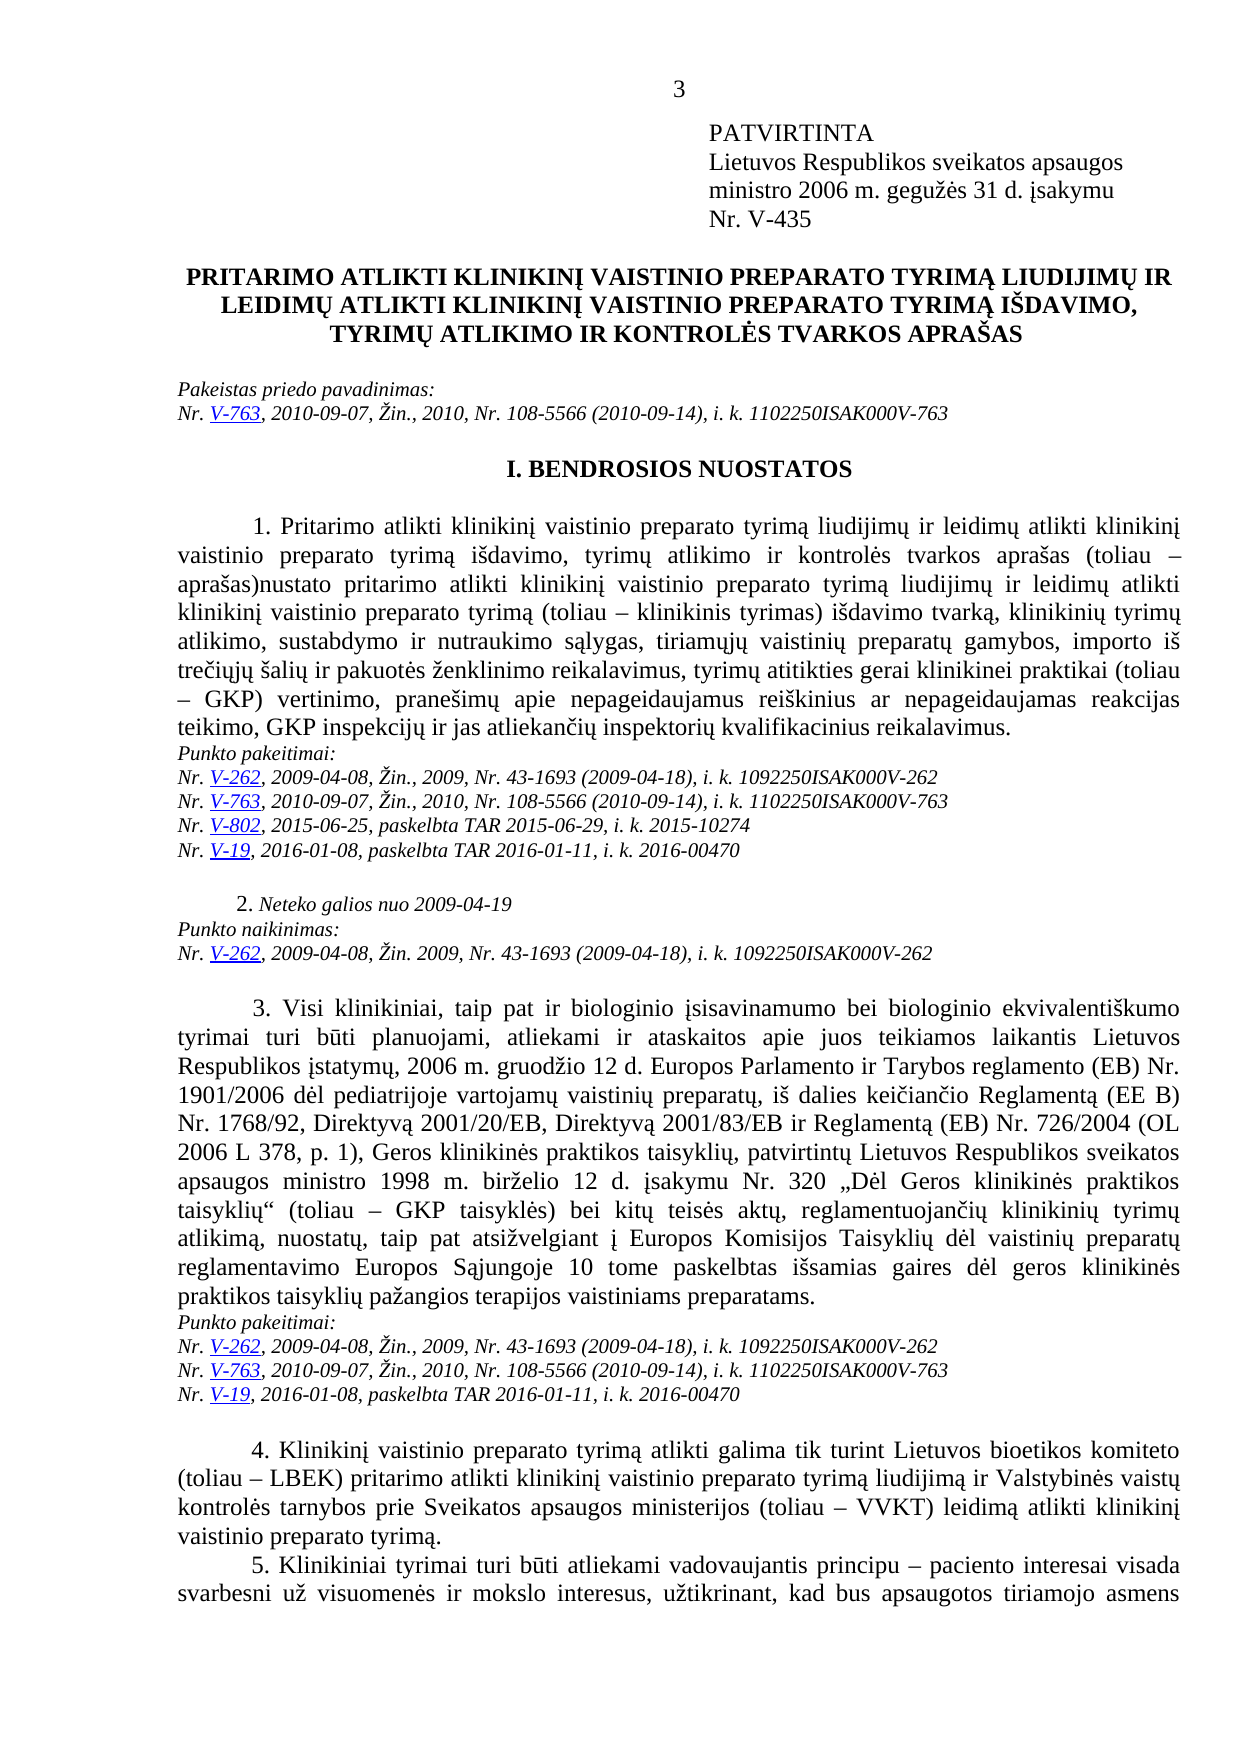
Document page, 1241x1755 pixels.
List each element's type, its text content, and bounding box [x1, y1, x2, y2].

text Punkto naikinimas: [177, 917, 1181, 941]
text 5. Klinikiniai tyrimai turi būti atliekami vadovaujantis principu – paciento interesai visada svarbesni už visuomenės ir mokslo interesus, užtikrinant, kad bus apsaugotos tiriamojo asmens [177, 1550, 1181, 1607]
text Nr. V-763, 2010-09-07, Žin., 2010, Nr. 108-5566 (2010-09-14), i. k. 1102250ISAK000V-763 [177, 401, 1181, 425]
text 3. Visi klinikiniai, taip pat ir biologinio įsisavinamumo bei biologinio ekvivalentiškumo tyrimai turi būti planuojami, atliekami ir ataskaitos apie juos teikiamos laikantis Lietuvos Respublikos įstatymų, 2006 m. gruodžio 12 d. Europos Parlamento ir Tarybos reglamento (EB) Nr. 1901/2006 dėl pediatrijoje vartojamų vaistinių preparatų, iš dalies keičiančio Reglamentą (EE B) Nr. 1768/92, Direktyvą 2001/20/EB, Direktyvą 2001/83/EB ir Reglamentą (EB) Nr. 726/2004 (OL 2006 L 378, p. 1), Geros klinikinės praktikos taisyklių, patvirtintų Lietuvos Respublikos sveikatos apsaugos ministro 1998 m. birželio 12 d. įsakymu Nr. 320 „Dėl Geros klinikinės praktikos taisyklių“ (toliau – GKP taisyklės) bei kitų teisės aktų, reglamentuojančių klinikinių tyrimų atlikimą, nuostatų, taip pat atsižvelgiant į Europos Komisijos Taisyklių dėl vaistinių preparatų reglamentavimo Europos Sąjungoje 10 tome paskelbtas išsamias gaires dėl geros klinikinės praktikos taisyklių pažangios terapijos vaistiniams preparatams. [177, 993, 1181, 1310]
text 4. Klinikinį vaistinio preparato tyrimą atlikti galima tik turint Lietuvos bioetikos komiteto (toliau – LBEK) pritarimo atlikti klinikinį vaistinio preparato tyrimą liudijimą ir Valstybinės vaistų kontrolės tarnybos prie Sveikatos apsaugos ministerijos (toliau – VVKT) leidimą atlikti klinikinį vaistinio preparato tyrimą. [177, 1435, 1181, 1550]
text Nr. V-802, 2015-06-25, paskelbta TAR 2015-06-29, i. k. 2015-10274 [177, 813, 1181, 837]
text Nr. V-262, 2009-04-08, Žin., 2009, Nr. 43-1693 (2009-04-18), i. k. 1092250ISAK000V-262 [177, 765, 1181, 789]
text Nr. V-262, 2009-04-08, Žin. 2009, Nr. 43-1693 (2009-04-18), i. k. 1092250ISAK000V-262 [177, 941, 1181, 965]
text 2. Neteko galios nuo 2009-04-19 [177, 890, 1181, 917]
text I. BENDROSIOS NUOSTATOS [177, 454, 1181, 482]
text PATVIRTINTA [709, 118, 1181, 147]
text 1. Pritarimo atlikti klinikinį vaistinio preparato tyrimą liudijimų ir leidimų atlikti klinikinį vaistinio preparato tyrimą išdavimo, tyrimų atlikimo ir kontrolės tvarkos aprašas (toliau – aprašas)nustato pritarimo atlikti klinikinį vaistinio preparato tyrimą liudijimų ir leidimų atlikti klinikinį vaistinio preparato tyrimą (toliau – klinikinis tyrimas) išdavimo tvarką, klinikinių tyrimų atlikimo, sustabdymo ir nutraukimo sąlygas, tiriamųjų vaistinių preparatų gamybos, importo iš trečiųjų šalių ir pakuotės ženklinimo reikalavimus, tyrimų atitikties gerai klinikinei praktikai (toliau – GKP) vertinimo, pranešimų apie nepageidaujamus reiškinius ar nepageidaujamas reakcijas teikimo, GKP inspekcijų ir jas atliekančių inspektorių kvalifikacinius reikalavimus. [177, 511, 1181, 741]
text Punkto pakeitimai: [177, 1310, 1181, 1334]
text Lietuvos Respublikos sveikatos apsaugos [177, 147, 1181, 176]
text ministro 2006 m. gegužės 31 d. įsakymu [177, 176, 1181, 204]
text Punkto pakeitimai: [177, 741, 1181, 765]
text PRITARIMO ATLIKTI KLINIKINĮ VAISTINIO PREPARATO TYRIMĄ LIUDIJIMŲ IR LEIDIMŲ ATLIKTI KLINIKINĮ VAISTINIO PREPARATO TYRIMĄ IŠDAVIMO, TYRIMŲ ATLIKIMO IR KONTROLĖS TVARKOS APRAŠAS [177, 262, 1181, 348]
text Nr. V-763, 2010-09-07, Žin., 2010, Nr. 108-5566 (2010-09-14), i. k. 1102250ISAK000V-763 [177, 1358, 1181, 1382]
text Nr. V-435 [177, 204, 1181, 233]
text Nr. V-262, 2009-04-08, Žin., 2009, Nr. 43-1693 (2009-04-18), i. k. 1092250ISAK000V-262 [177, 1334, 1181, 1358]
text Nr. V-763, 2010-09-07, Žin., 2010, Nr. 108-5566 (2010-09-14), i. k. 1102250ISAK000V-763 [177, 789, 1181, 813]
text Pakeistas priedo pavadinimas: [177, 377, 1181, 401]
text Nr. V-19, 2016-01-08, paskelbta TAR 2016-01-11, i. k. 2016-00470 [177, 837, 1181, 862]
text Nr. V-19, 2016-01-08, paskelbta TAR 2016-01-11, i. k. 2016-00470 [177, 1382, 1181, 1406]
